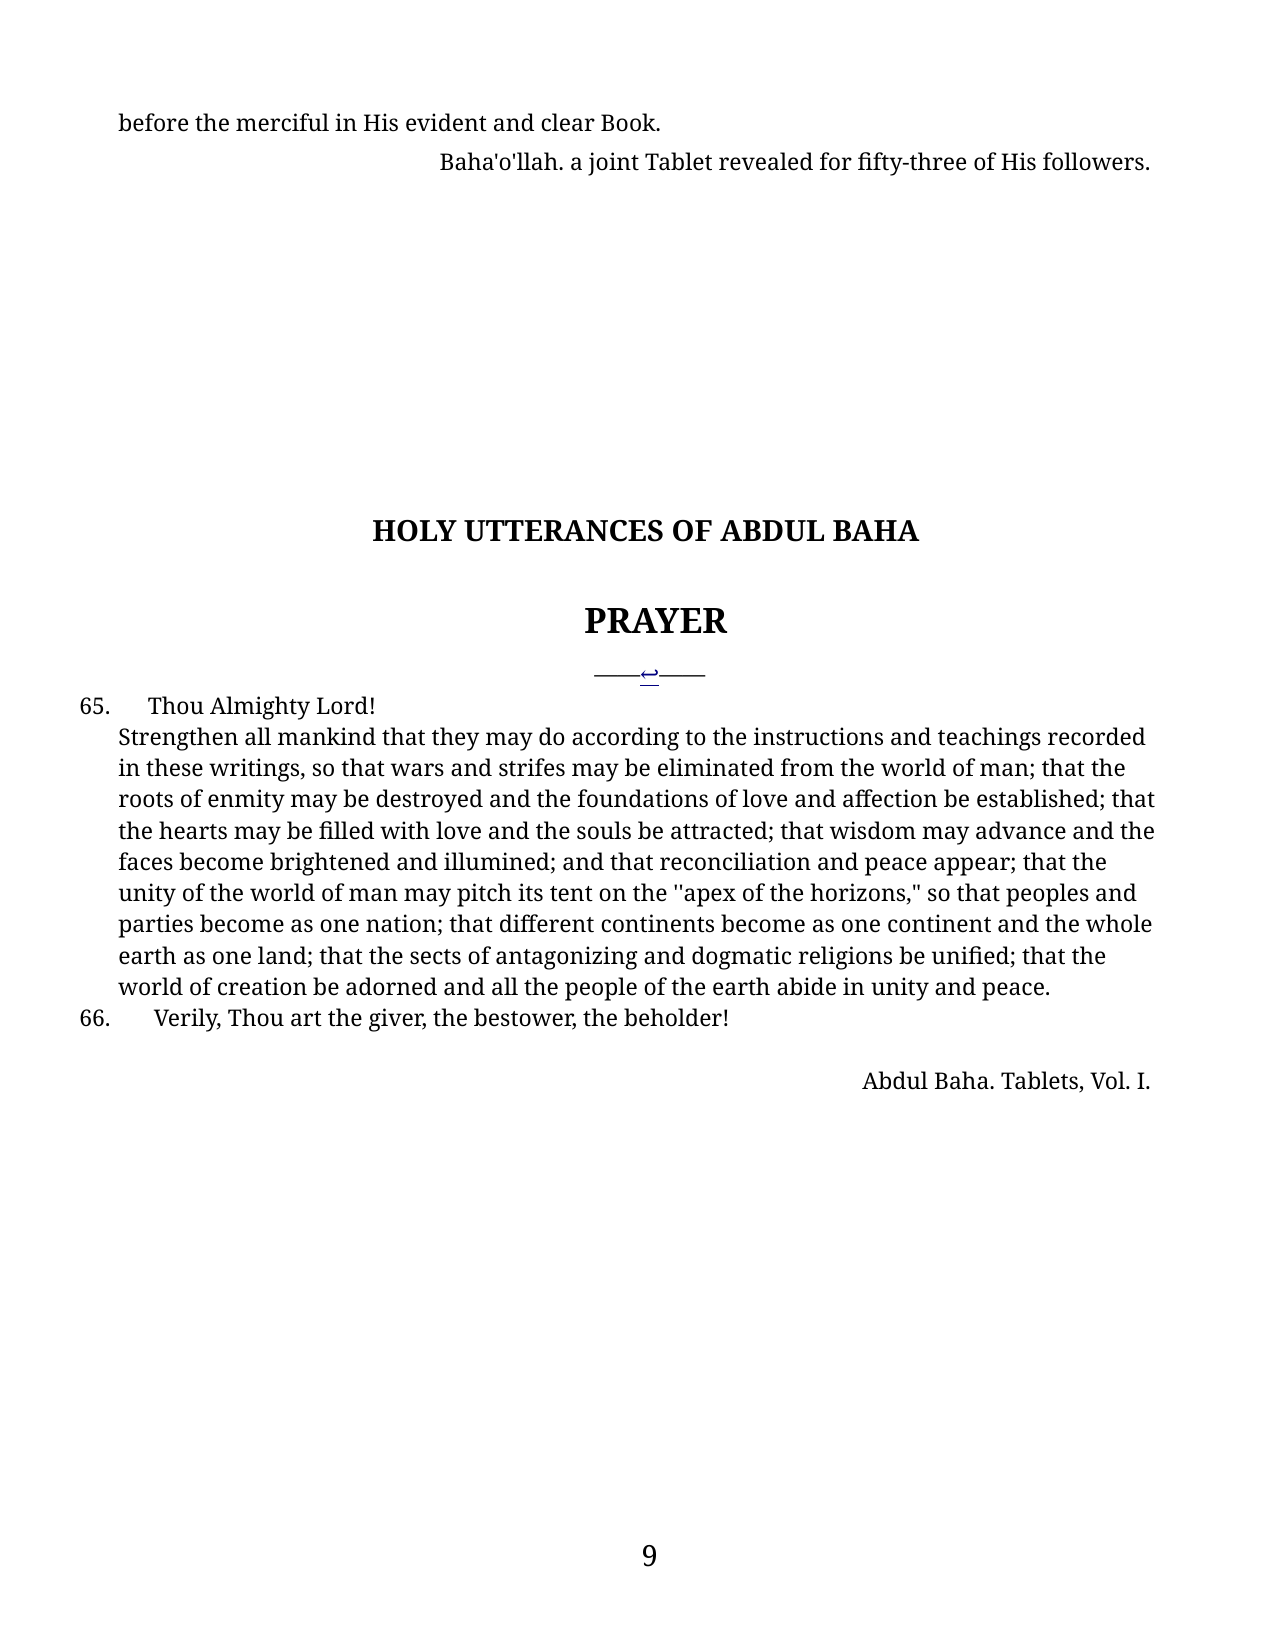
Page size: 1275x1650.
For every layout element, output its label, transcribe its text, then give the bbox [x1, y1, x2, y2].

list before the merciful in His evident and clear Book. [79, 107, 1157, 138]
list Verily, Thou art the giver, the bestower, the beholder! [79, 1002, 1157, 1033]
subtitle PRAYER [118, 596, 1157, 643]
text Baha'o'llah. a joint Tablet revealed for fifty-three of His followers. [118, 145, 1157, 177]
text HOLY UTTERANCES OF ABDUL BAHA [118, 510, 1157, 581]
list Abdul Baha. Tablets, Vol. I. [79, 1033, 1157, 1096]
text ——↩—— [118, 658, 1157, 690]
list Thou Almighty Lord! Strengthen all mankind that they may do according to the instructions and teachings recorded in these writings, so that wars and strifes may be eliminated from the world of man; that the roots of enmity may be destroyed and the foundations of love and affection be established; that the hearts may be filled with love and the souls be attracted; that wisdom may advance and the faces become brightened and illumined; and that reconciliation and peace appear; that the unity of the world of man may pitch its tent on the ''apex of the horizons," so that peoples and parties become as one nation; that different continents become as one continent and the whole earth as one land; that the sects of antagonizing and dogmatic religions be unified; that the world of creation be adorned and all the people of the earth abide in unity and peace. [79, 690, 1157, 1002]
